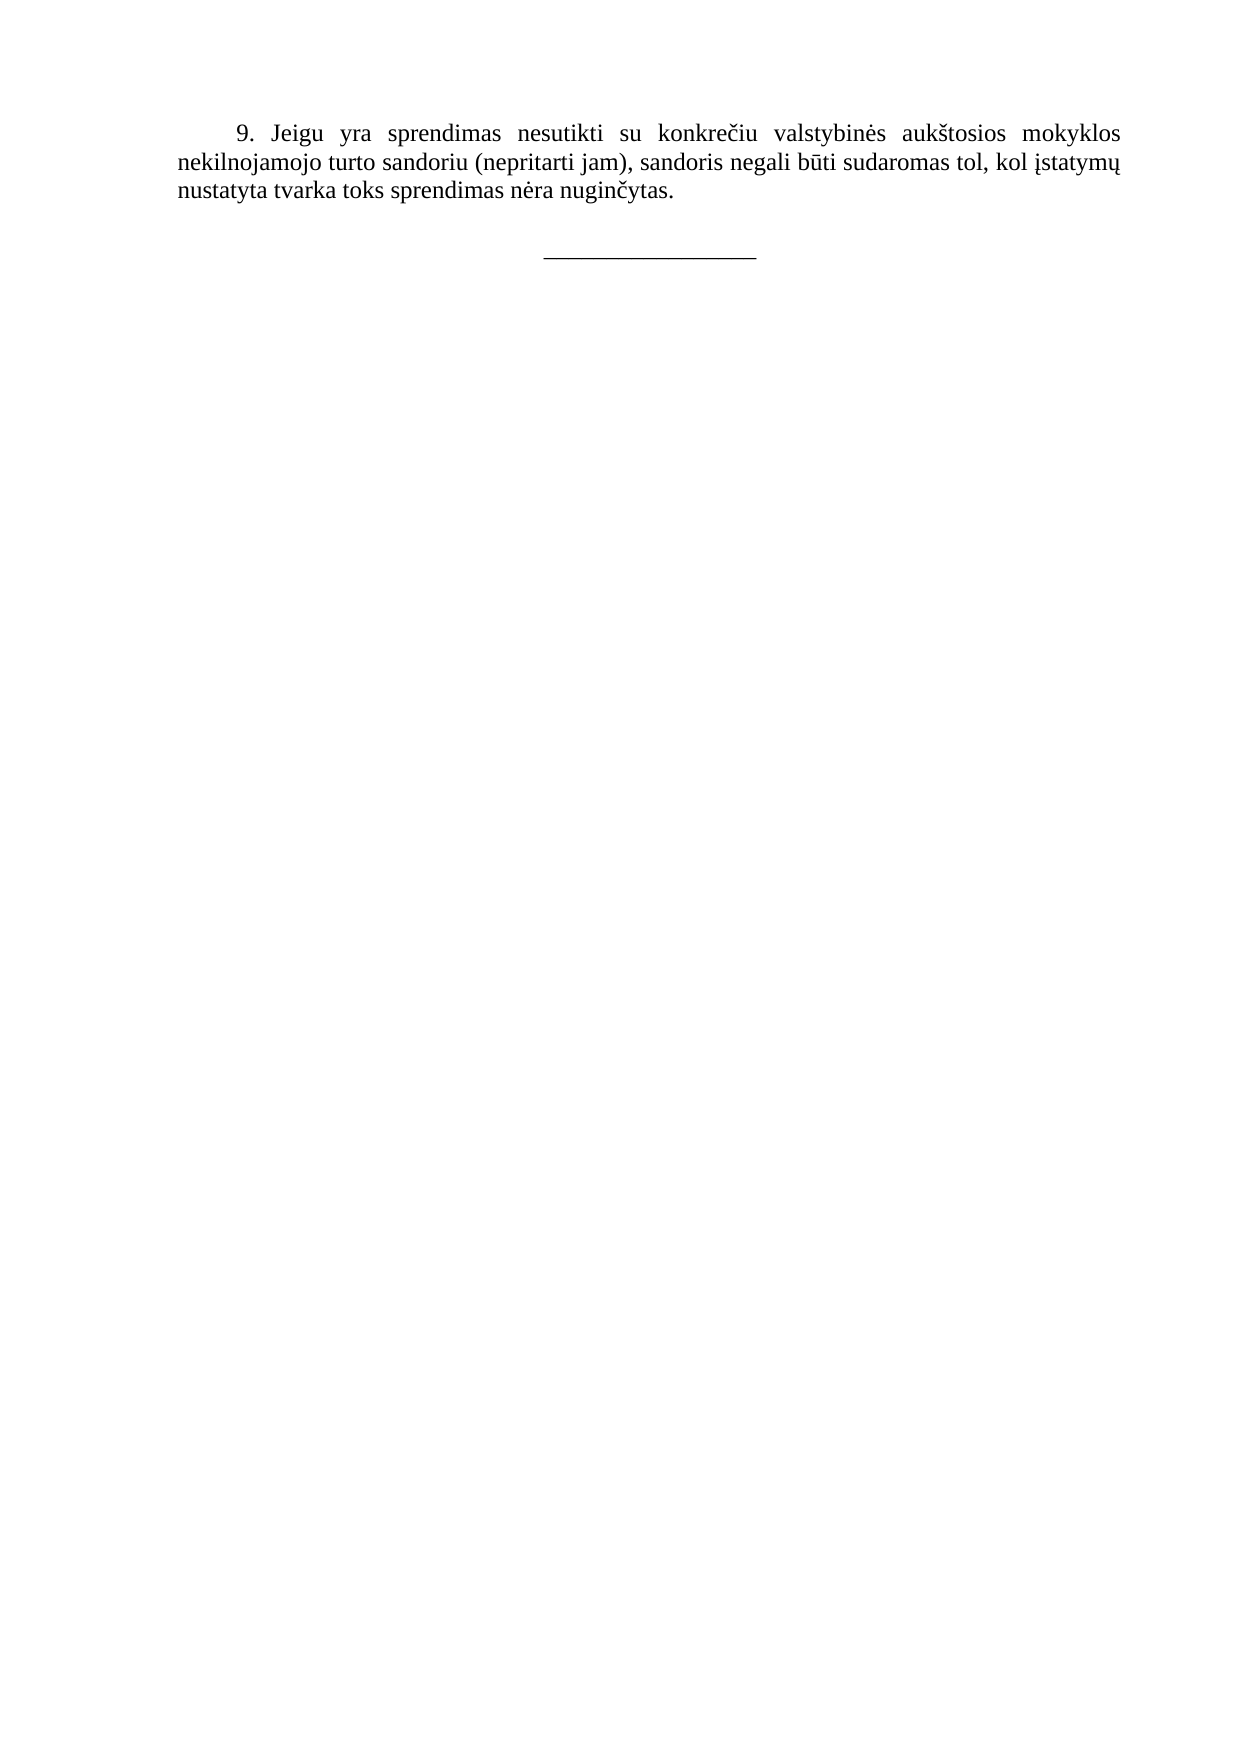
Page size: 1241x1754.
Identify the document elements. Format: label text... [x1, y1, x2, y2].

text _________________ [177, 233, 1122, 262]
text 9. Jeigu yra sprendimas nesutikti su konkrečiu valstybinės aukštosios mokyklos nekilnojamojo turto sandoriu (nepritarti jam), sandoris negali būti sudaromas tol, kol įstatymų nustatyta tvarka toks sprendimas nėra nuginčytas. [177, 118, 1122, 204]
